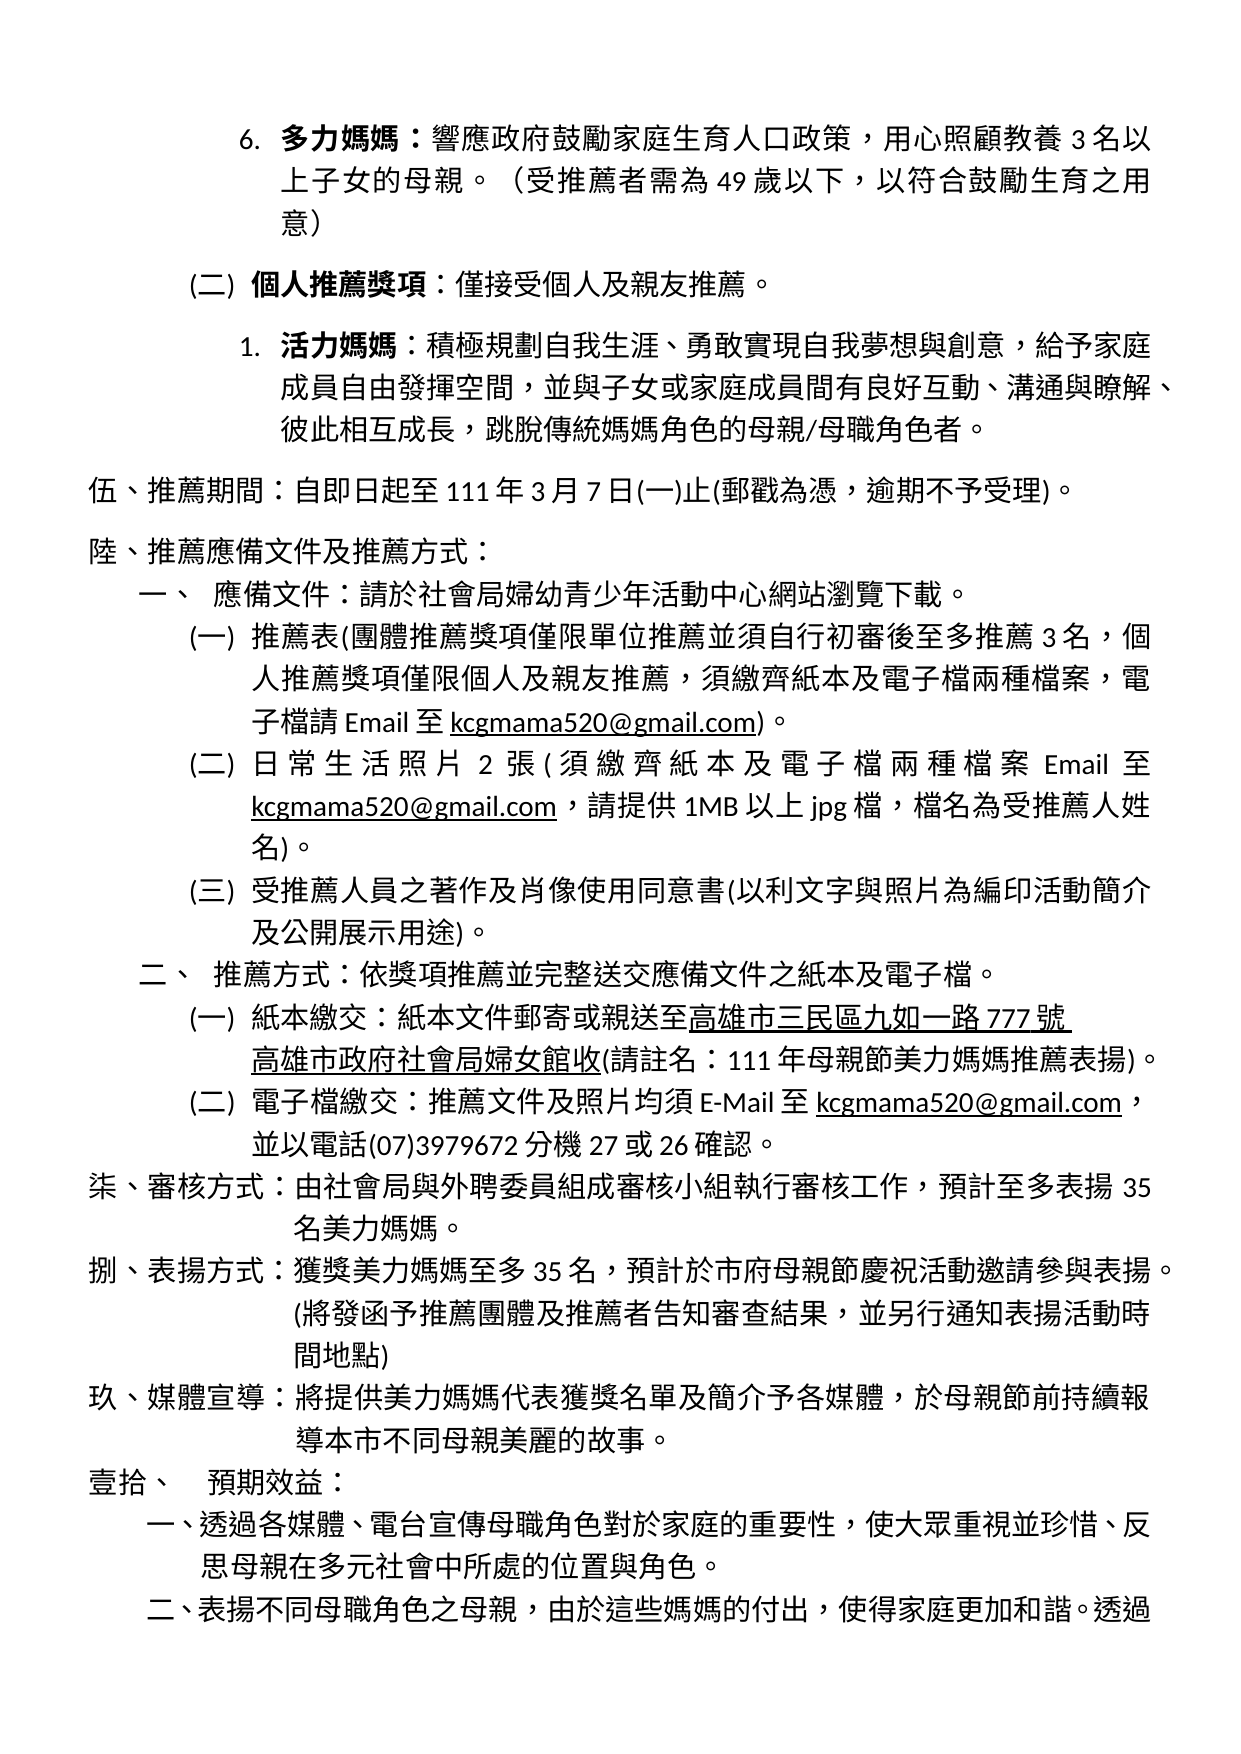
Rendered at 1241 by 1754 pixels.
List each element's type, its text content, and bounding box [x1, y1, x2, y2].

list 推薦表(團體推薦獎項僅限單位推薦並須自行初審後至多推薦3名，個人推薦獎項僅限個人及親友推薦，須繳齊紙本及電子檔兩種檔案，電子檔請Email至kcgmama520@gmail.com)。 [188, 613, 1152, 740]
list 受推薦人員之著作及肖像使用同意書(以利文字與照片為編印活動簡介及公開展示用途)。 [188, 867, 1152, 952]
text 高雄市政府社會局婦女館收(請註名：111年母親節美力媽媽推薦表揚)。 [251, 1036, 1152, 1079]
list 紙本繳交：紙本文件郵寄或親送至高雄市三民區九如一路777號 [188, 994, 1152, 1036]
list 個人推薦獎項：僅接受個人及親友推薦。 [188, 261, 1152, 303]
list 推薦應備文件及推薦方式： [89, 529, 1152, 571]
list 活力媽媽：積極規劃自我生涯、勇敢實現自我夢想與創意，給予家庭成員自由發揮空間，並與子女或家庭成員間有良好互動、溝通與瞭解、彼此相互成長，跳脫傳統媽媽角色的母親/母職角色者。 [239, 322, 1152, 449]
list 推薦期間：自即日起至111年3月7日(一)止(郵戳為憑，逾期不予受理)。 [89, 468, 1152, 510]
list 多力媽媽：響應政府鼓勵家庭生育人口政策，用心照顧教養3名以上子女的母親。（受推薦者需為49歲以下，以符合鼓勵生育之用意） [239, 116, 1152, 242]
list 預期效益： [89, 1459, 1152, 1502]
text 一、透過各媒體、電台宣傳母職角色對於家庭的重要性，使大眾重視並珍惜、反思母親在多元社會中所處的位置與角色。 [146, 1502, 1152, 1586]
list 應備文件：請於社會局婦幼青少年活動中心網站瀏覽下載。 [139, 571, 1152, 613]
list 日常生活照片2張(須繳齊紙本及電子檔兩種檔案Email至kcgmama520@gmail.com，請提供1MB以上jpg檔，檔名為受推薦人姓名)。 [188, 740, 1152, 867]
list 推薦方式：依獎項推薦並完整送交應備文件之紙本及電子檔。 [139, 952, 1152, 994]
text 二、表揚不同母職角色之母親，由於這些媽媽的付出，使得家庭更加和諧。透過 [147, 1586, 1152, 1628]
list 表揚方式：獲獎美力媽媽至多35名，預計於市府母親節慶祝活動邀請參與表揚。(將發函予推薦團體及推薦者告知審查結果，並另行通知表揚活動時間地點) [89, 1248, 1152, 1375]
list 電子檔繳交：推薦文件及照片均須E-Mail至kcgmama520@gmail.com，並以電話(07)3979672分機27或26確認。 [189, 1079, 1152, 1163]
list 審核方式：由社會局與外聘委員組成審核小組執行審核工作，預計至多表揚35名美力媽媽。 [89, 1163, 1152, 1248]
list 媒體宣導：將提供美力媽媽代表獲獎名單及簡介予各媒體，於母親節前持續報導本市不同母親美麗的故事。 [89, 1375, 1152, 1459]
